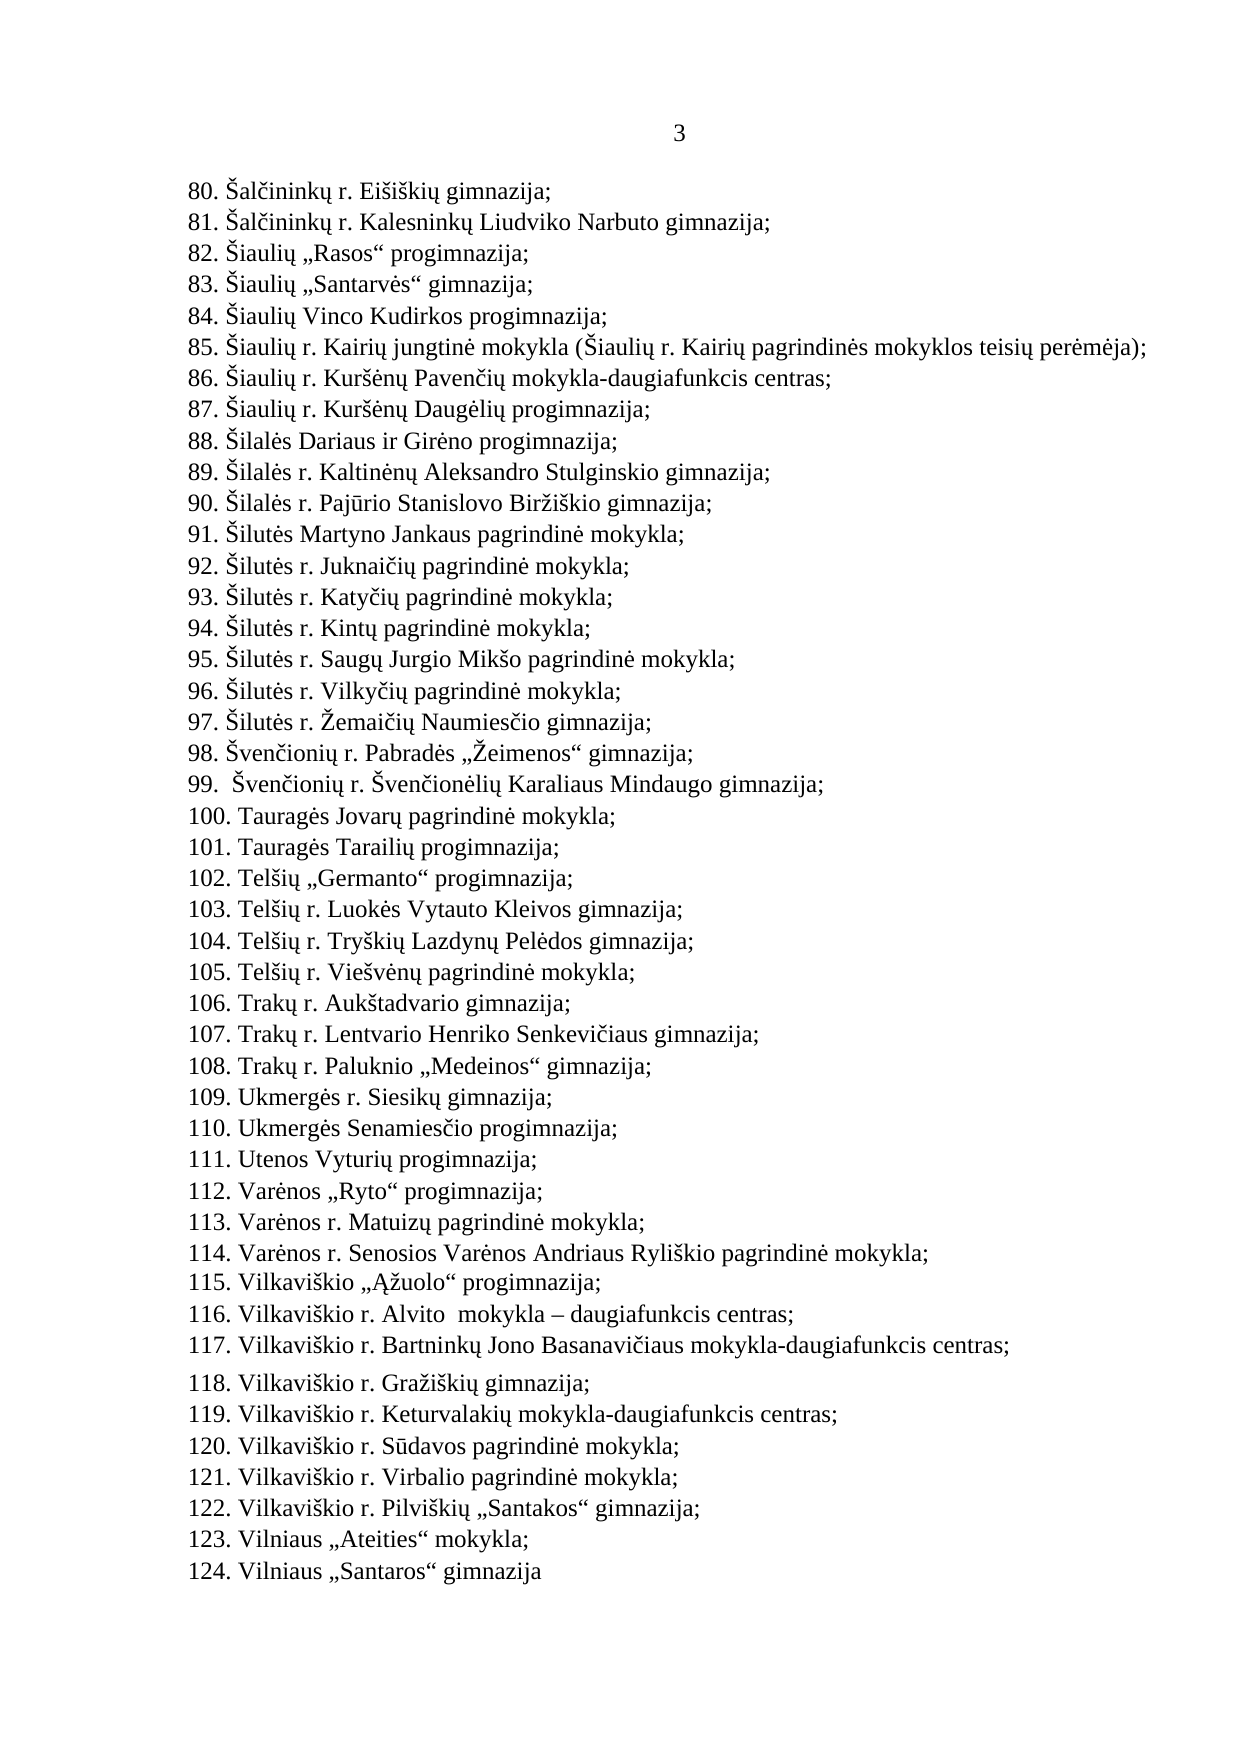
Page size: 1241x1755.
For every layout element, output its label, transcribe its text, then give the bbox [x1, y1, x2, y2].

table_cell 101. Tauragės Tarailių progimnazija; [176, 832, 1192, 863]
table_cell 90. Šilalės r. Pajūrio Stanislovo Biržiškio gimnazija; [176, 488, 1192, 519]
table_cell 94. Šilutės r. Kintų pagrindinė mokykla; [176, 613, 1192, 644]
table_cell 114. Varėnos r. Senosios Varėnos Andriaus Ryliškio pagrindinė mokykla; [176, 1238, 1192, 1267]
table_cell 100. Tauragės Jovarų pagrindinė mokykla; [176, 801, 1192, 832]
table_cell 110. Ukmergės Senamiesčio progimnazija; [176, 1113, 1192, 1144]
table_cell 96. Šilutės r. Vilkyčių pagrindinė mokykla; [176, 676, 1192, 707]
table_cell 119. Vilkaviškio r. Keturvalakių mokykla-daugiafunkcis centras; [176, 1400, 1192, 1431]
table_cell 116. Vilkaviškio r. Alvito mokykla – daugiafunkcis centras; [176, 1299, 1192, 1330]
table_cell 124. Vilniaus „Santaros“ gimnazija [176, 1556, 1192, 1587]
table_cell 112. Varėnos „Ryto“ progimnazija; [176, 1176, 1192, 1207]
table_cell 87. Šiaulių r. Kuršėnų Daugėlių progimnazija; [176, 395, 1192, 426]
table_cell 89. Šilalės r. Kaltinėnų Aleksandro Stulginskio gimnazija; [176, 457, 1192, 488]
table_cell 120. Vilkaviškio r. Sūdavos pagrindinė mokykla; [176, 1431, 1192, 1462]
table_cell 85. Šiaulių r. Kairių jungtinė mokykla (Šiaulių r. Kairių pagrindinės mokyklos teisių perėmėja); [176, 332, 1192, 363]
table_cell 92. Šilutės r. Juknaičių pagrindinė mokykla; [176, 551, 1192, 582]
table_cell 115. Vilkaviškio „Ąžuolo“ progimnazija; [176, 1268, 1192, 1299]
table_cell 103. Telšių r. Luokės Vytauto Kleivos gimnazija; [176, 895, 1192, 926]
table_cell 102. Telšių „Germanto“ progimnazija; [176, 863, 1192, 894]
table_cell 109. Ukmergės r. Siesikų gimnazija; [176, 1082, 1192, 1113]
table_cell 88. Šilalės Dariaus ir Girėno progimnazija; [176, 426, 1192, 457]
table_cell 105. Telšių r. Viešvėnų pagrindinė mokykla; [176, 957, 1192, 988]
table_cell 123. Vilniaus „Ateities“ mokykla; [176, 1525, 1192, 1556]
table_cell 107. Trakų r. Lentvario Henriko Senkevičiaus gimnazija; [176, 1020, 1192, 1051]
table_cell 93. Šilutės r. Katyčių pagrindinė mokykla; [176, 582, 1192, 613]
table_cell 95. Šilutės r. Saugų Jurgio Mikšo pagrindinė mokykla; [176, 645, 1192, 676]
table_cell 82. Šiaulių „Rasos“ progimnazija; [176, 238, 1192, 269]
table_cell 108. Trakų r. Paluknio „Medeinos“ gimnazija; [176, 1051, 1192, 1082]
table_cell 83. Šiaulių „Santarvės“ gimnazija; [176, 270, 1192, 301]
table_cell 111. Utenos Vyturių progimnazija; [176, 1145, 1192, 1176]
table_cell 86. Šiaulių r. Kuršėnų Pavenčių mokykla-daugiafunkcis centras; [176, 363, 1192, 394]
table_cell 97. Šilutės r. Žemaičių Naumiesčio gimnazija; [176, 707, 1192, 738]
table_cell 104. Telšių r. Tryškių Lazdynų Pelėdos gimnazija; [176, 926, 1192, 957]
table_cell 80. Šalčininkų r. Eišiškių gimnazija; [176, 176, 1192, 207]
table_cell 118. Vilkaviškio r. Gražiškių gimnazija; [176, 1368, 1192, 1399]
table_cell 113. Varėnos r. Matuizų pagrindinė mokykla; [176, 1207, 1192, 1238]
table_cell 99. Švenčionių r. Švenčionėlių Karaliaus Mindaugo gimnazija; [176, 770, 1192, 801]
table_cell 84. Šiaulių Vinco Kudirkos progimnazija; [176, 301, 1192, 332]
table_cell 91. Šilutės Martyno Jankaus pagrindinė mokykla; [176, 520, 1192, 551]
table_cell 122. Vilkaviškio r. Pilviškių „Santakos“ gimnazija; [176, 1493, 1192, 1524]
table_cell 98. Švenčionių r. Pabradės „Žeimenos“ gimnazija; [176, 738, 1192, 769]
table_cell 106. Trakų r. Aukštadvario gimnazija; [176, 988, 1192, 1019]
table_cell 121. Vilkaviškio r. Virbalio pagrindinė mokykla; [176, 1462, 1192, 1493]
table_cell 81. Šalčininkų r. Kalesninkų Liudviko Narbuto gimnazija; [176, 207, 1192, 238]
table_cell 117. Vilkaviškio r. Bartninkų Jono Basanavičiaus mokykla-daugiafunkcis centras; [176, 1330, 1192, 1368]
